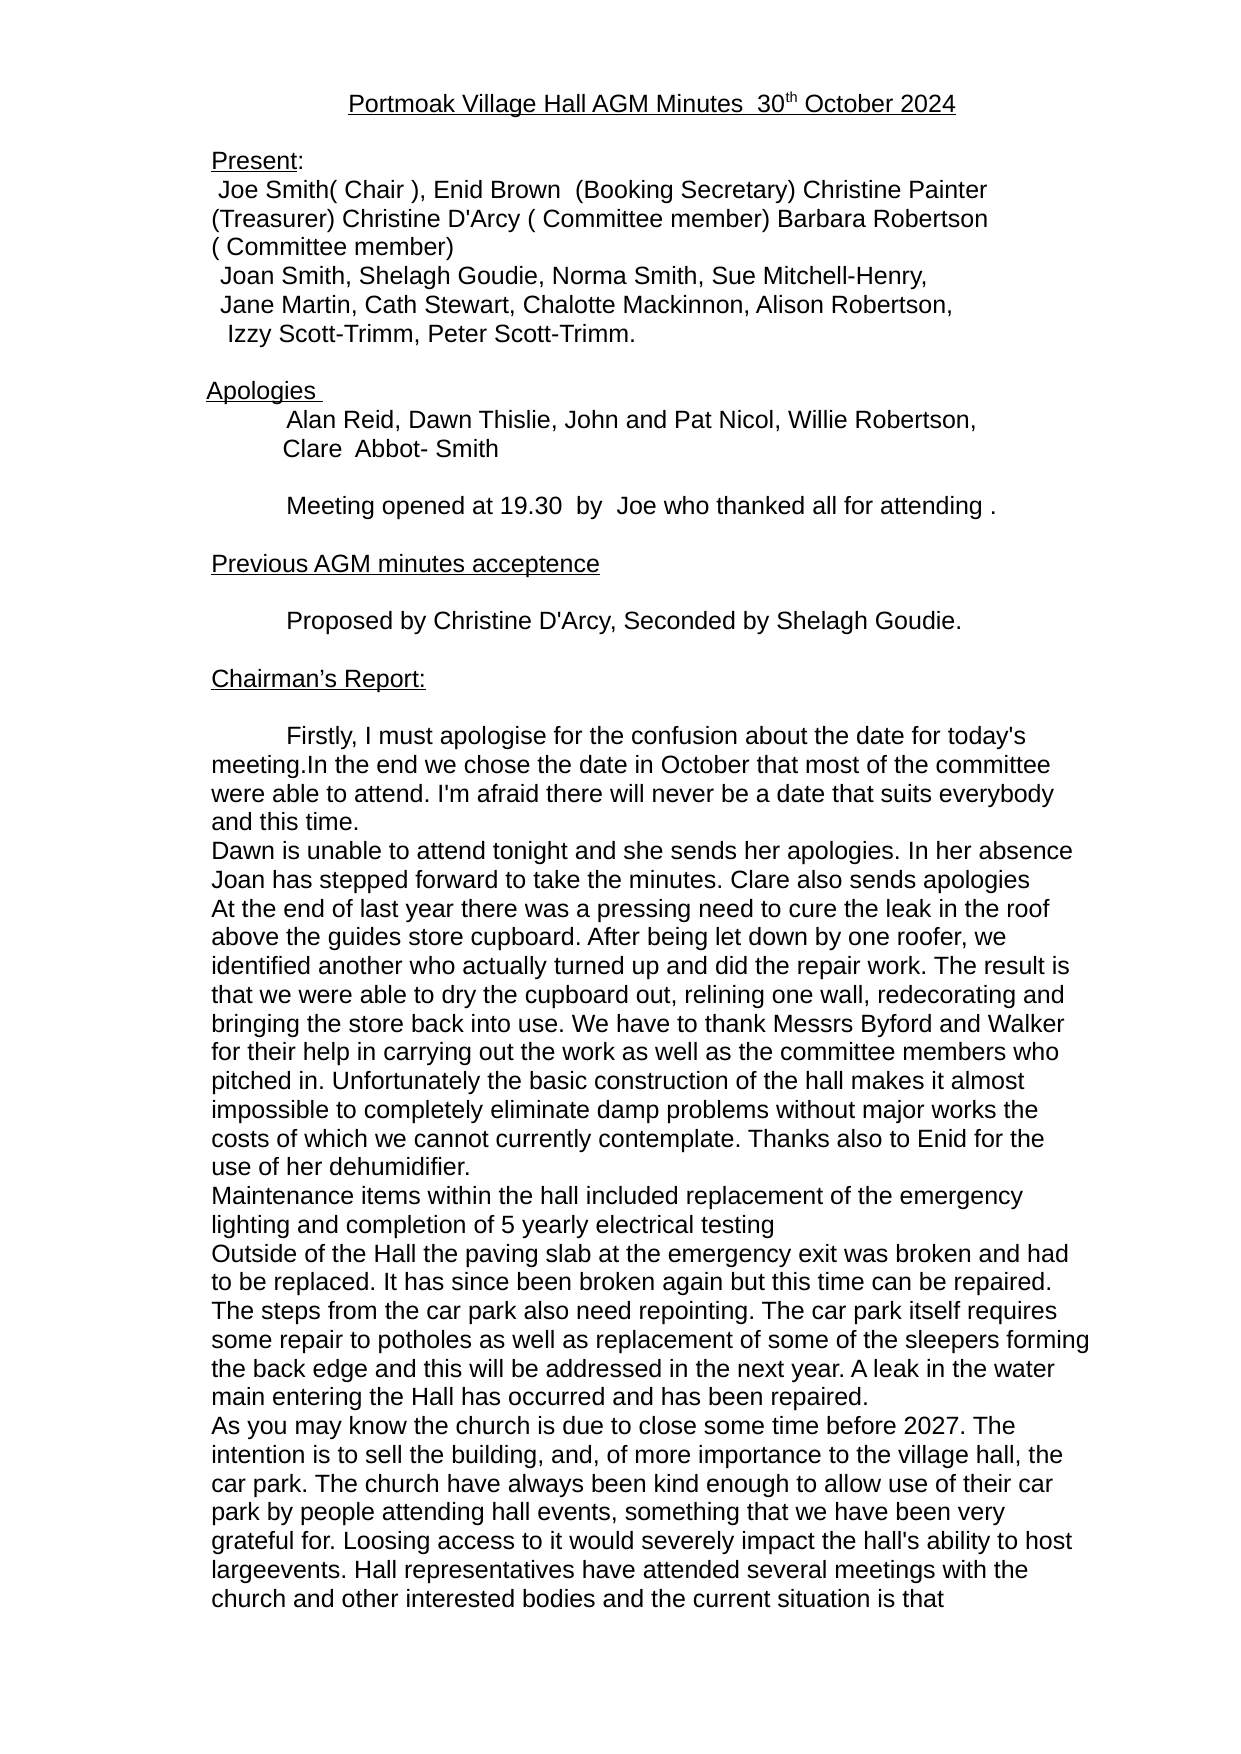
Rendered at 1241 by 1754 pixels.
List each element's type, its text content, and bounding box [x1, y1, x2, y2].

text Chairman’s Report: [211, 664, 1093, 692]
text The steps from the car park also need repointing. The car park itself requires [211, 1296, 1093, 1325]
text for their help in carrying out the work as well as the committee members who [211, 1037, 1093, 1066]
text bringing the store back into use. We have to thank Messrs Byford and Walker [211, 1009, 1093, 1037]
text above the guides store cupboard. After being let down by one roofer, we [211, 922, 1093, 951]
text At the end of last year there was a pressing need to cure the leak in the roof [211, 894, 1093, 922]
list Meeting opened at 19.30 by Joe who thanked all for attending . [248, 491, 1093, 520]
text main entering the Hall has occurred and has been repaired. [211, 1382, 1093, 1411]
text park by people attending hall events, something that we have been very grateful for. Loosing access to it would severely impact the hall's ability to host largeevents. Hall representatives have attended several meetings with the church and other interested bodies and the current situation is that [211, 1497, 1093, 1612]
text As you may know the church is due to close some time before 2027. The [211, 1411, 1093, 1440]
text car park. The church have always been kind enough to allow use of their car [211, 1469, 1093, 1497]
text Dawn is unable to attend tonight and she sends her apologies. In her absence [211, 836, 1093, 865]
text Joan Smith, Shelagh Goudie, Norma Smith, Sue Mitchell-Henry, [206, 261, 1093, 290]
text intention is to sell the building, and, of more importance to the village hall, the [211, 1440, 1093, 1469]
text identified another who actually turned up and did the repair work. The result is [211, 951, 1093, 980]
text Clare Abbot- Smith [206, 434, 1093, 462]
text Maintenance items within the hall included replacement of the emergency [211, 1181, 1093, 1210]
text costs of which we cannot currently contemplate. Thanks also to Enid for the [211, 1124, 1093, 1152]
text Alan Reid, Dawn Thislie, John and Pat Nicol, Willie Robertson, [206, 405, 1093, 434]
text impossible to completely eliminate damp problems without major works the [211, 1095, 1093, 1124]
text Present: [211, 146, 1093, 175]
text Joe Smith( Chair ), Enid Brown (Booking Secretary) Christine Painter (Treasurer) Christine D'Arcy ( Committee member) Barbara Robertson ( Committee member) [211, 175, 1093, 261]
text Jane Martin, Cath Stewart, Chalotte Mackinnon, Alison Robertson, [206, 290, 1093, 319]
text Previous AGM minutes acceptence [211, 549, 1093, 577]
text pitched in. Unfortunately the basic construction of the hall makes it almost [211, 1066, 1093, 1095]
text Outside of the Hall the paving slab at the emergency exit was broken and had [211, 1239, 1093, 1267]
text the back edge and this will be addressed in the next year. A leak in the water [211, 1354, 1093, 1382]
text use of her dehumidifier. [211, 1152, 1093, 1181]
text Izzy Scott-Trimm, Peter Scott-Trimm. [206, 319, 1093, 347]
text Portmoak Village Hall AGM Minutes 30th October 2024 [211, 89, 1093, 117]
text Firstly, I must apologise for the confusion about the date for today's meeting.In the end we chose the date in October that most of the committee were able to attend. I'm afraid there will never be a date that suits everybody and this time. [211, 721, 1093, 836]
text Apologies [206, 376, 1093, 405]
text lighting and completion of 5 yearly electrical testing [211, 1210, 1093, 1239]
text Joan has stepped forward to take the minutes. Clare also sends apologies [211, 865, 1093, 894]
text that we were able to dry the cupboard out, relining one wall, redecorating and [211, 980, 1093, 1009]
text to be replaced. It has since been broken again but this time can be repaired. [211, 1267, 1093, 1296]
text Proposed by Christine D'Arcy, Seconded by Shelagh Goudie. [211, 606, 1093, 635]
text some repair to potholes as well as replacement of some of the sleepers forming [211, 1325, 1093, 1354]
